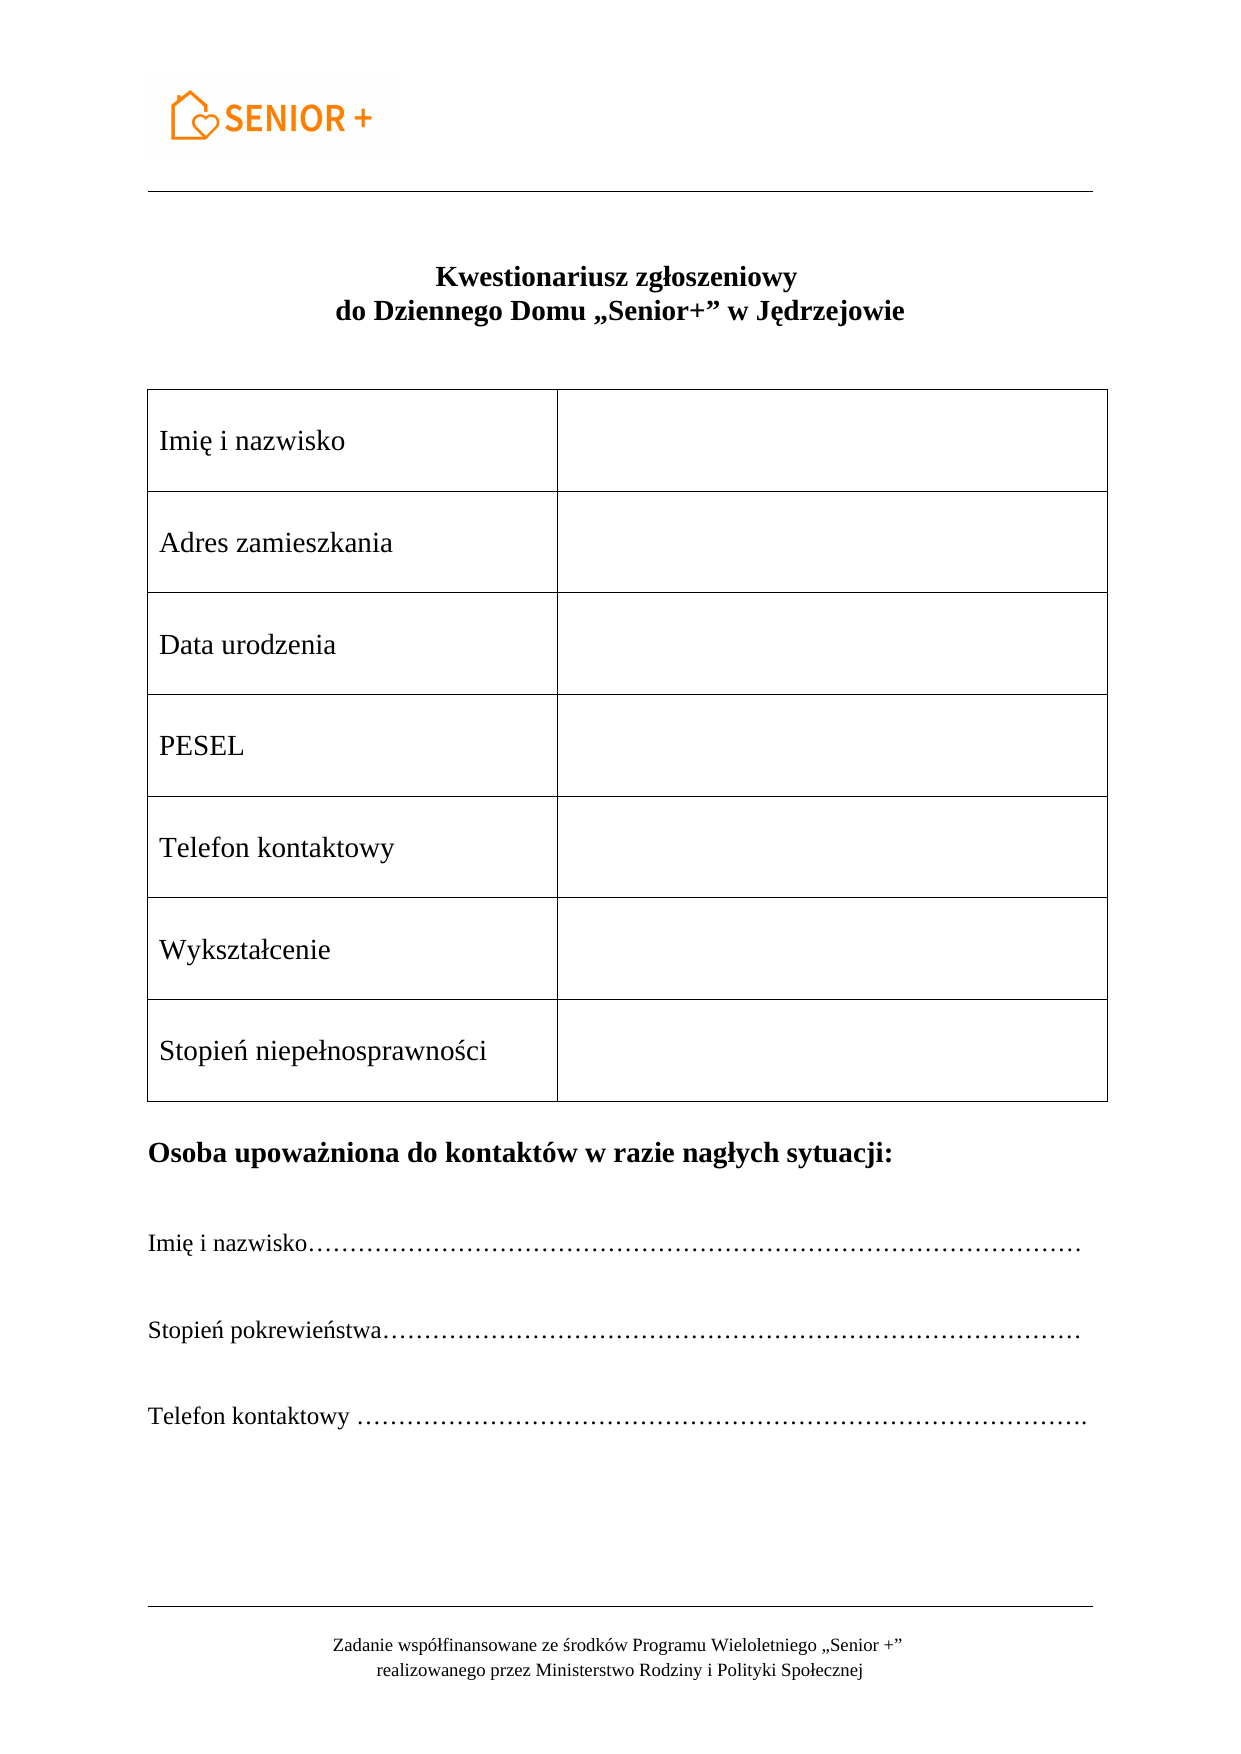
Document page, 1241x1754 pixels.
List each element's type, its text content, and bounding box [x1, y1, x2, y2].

table_cell [558, 492, 1107, 592]
table_cell Wykształcenie [148, 898, 557, 999]
table_header [558, 390, 1107, 491]
table_cell [558, 1000, 1107, 1101]
table_cell [558, 898, 1107, 999]
table_cell Telefon kontaktowy [148, 797, 557, 897]
table_cell PESEL [148, 695, 557, 796]
table_cell [558, 797, 1107, 897]
table_cell [558, 695, 1107, 796]
table_cell Data urodzenia [148, 593, 557, 694]
table_header Imię i nazwisko [148, 390, 557, 491]
text Kwestionariusz zgłoszeniowy [148, 259, 1093, 293]
text Stopień pokrewieństwa………………………………………………………………………… [148, 1315, 1093, 1343]
text Telefon kontaktowy ……………………………………………………………………………. [148, 1401, 1093, 1430]
table_cell Stopień niepełnosprawności [148, 1000, 557, 1101]
table_cell [558, 593, 1107, 694]
table_cell Adres zamieszkania [148, 492, 557, 592]
text do Dziennego Domu „Senior+” w Jędrzejowie [148, 293, 1093, 327]
text Osoba upoważniona do kontaktów w razie nagłych sytuacji: [148, 1135, 1093, 1169]
text Imię i nazwisko………………………………………………………………………………… [148, 1228, 1093, 1257]
